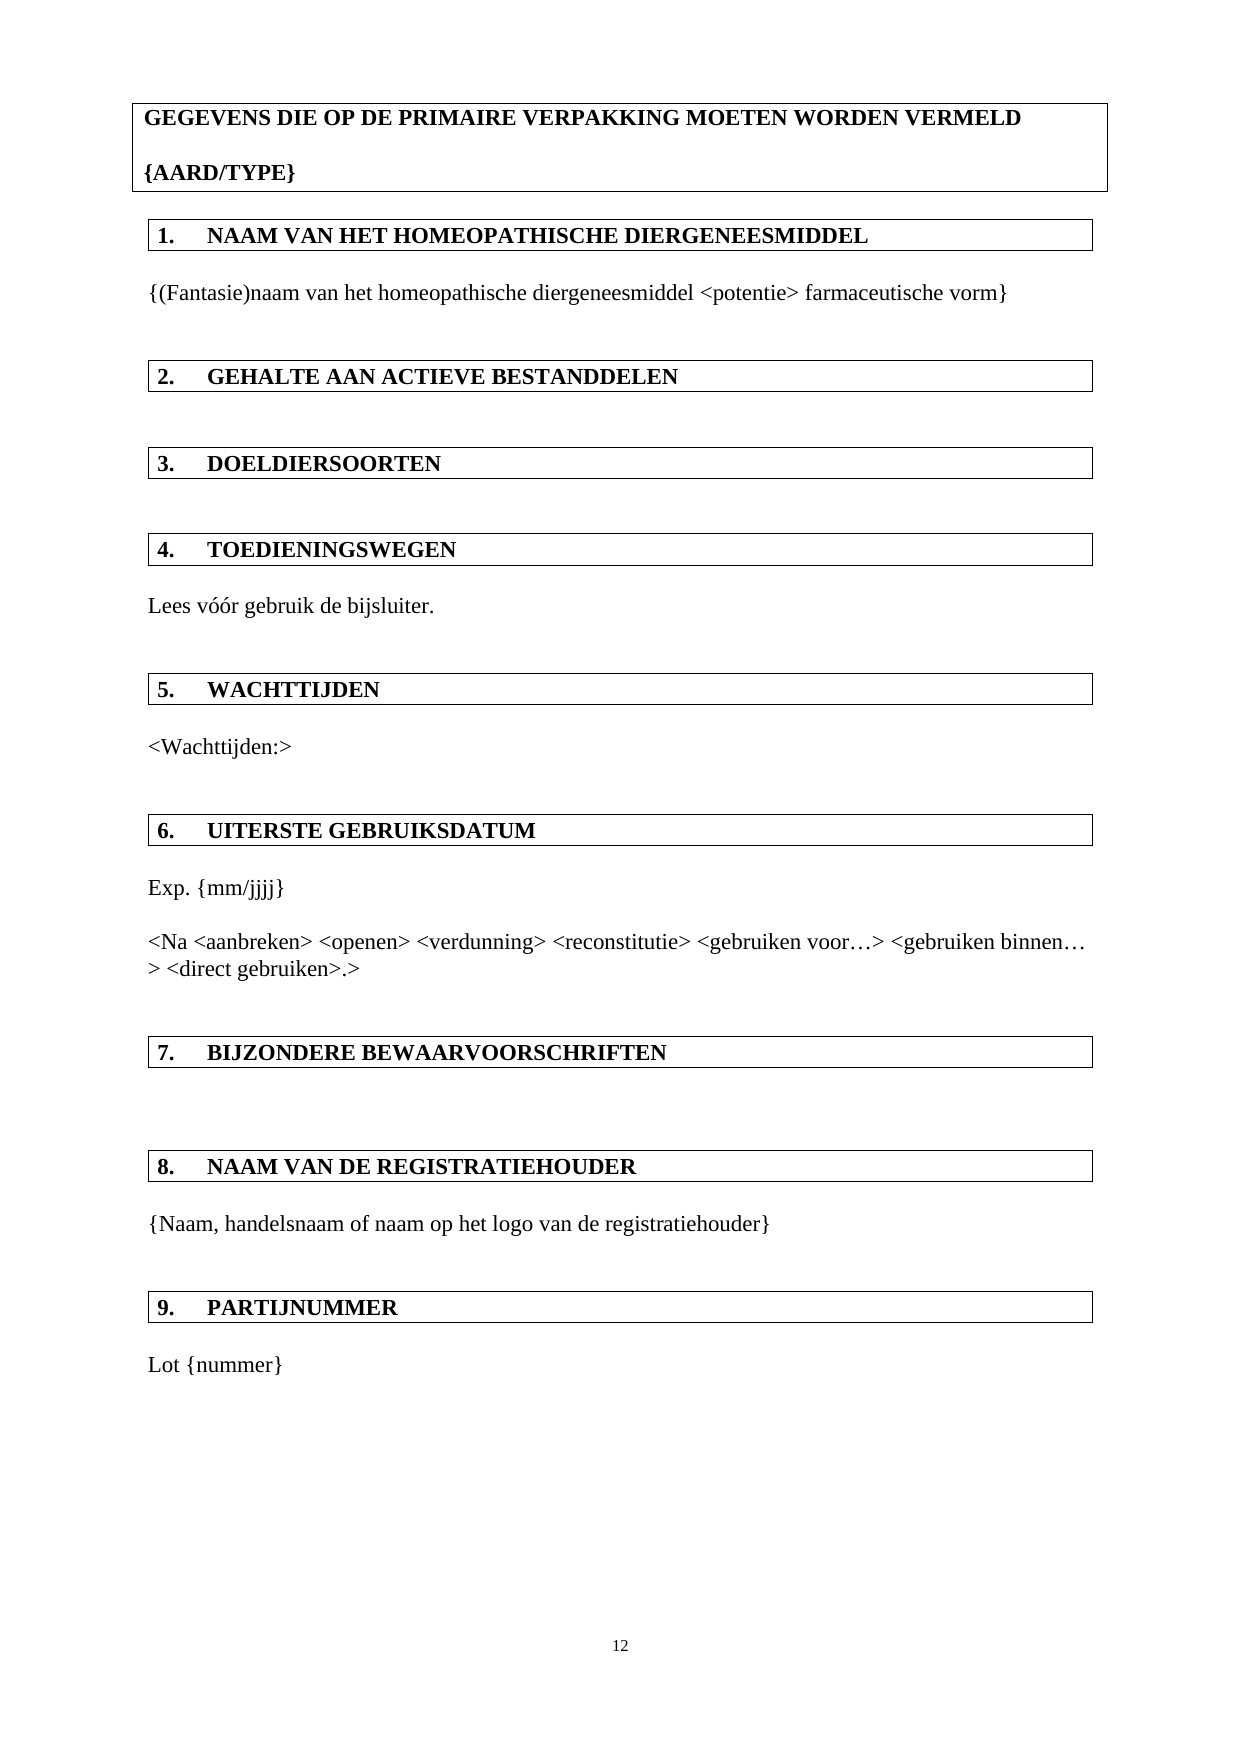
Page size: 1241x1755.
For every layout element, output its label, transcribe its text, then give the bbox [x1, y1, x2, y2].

text 3. DOELDIERSOORTEN [149, 448, 1092, 478]
text <Na <aanbreken> <openen> <verdunning> <reconstitutie> <gebruiken voor…> <gebruiken binnen…> <direct gebruiken>.> [148, 928, 1093, 982]
text {Naam, handelsnaam of naam op het logo van de registratiehouder} [148, 1209, 1126, 1237]
text 4. TOEDIENINGSWEGEN [149, 534, 1092, 565]
text {(Fantasie)naam van het homeopathische diergeneesmiddel <potentie> farmaceutische vorm} [148, 278, 1093, 306]
text <Wachttijden:> [148, 732, 1093, 759]
text 6. UITERSTE GEBRUIKSDATUM [149, 815, 1092, 845]
text 9. PARTIJNUMMER [149, 1292, 1092, 1322]
text Lees vóór gebruik de bijsluiter. [148, 592, 1093, 619]
text 1. NAAM VAN HET HOMEOPATHISCHE DIERGENEESMIDDEL [149, 220, 1092, 250]
text 8. NAAM VAN DE REGISTRATIEHOUDER [149, 1151, 1092, 1181]
text Exp. {mm/jjjj} [148, 873, 1093, 901]
table_header GEGEVENS DIE OP DE PRIMAIRE VERPAKKING MOETEN WORDEN VERMELD {AARD/TYPE} [133, 104, 1107, 191]
text Lot {nummer} [148, 1350, 1093, 1377]
text 5. WACHTTIJDEN [149, 674, 1092, 704]
text 7. BIJZONDERE BEWAARVOORSCHRIFTEN [149, 1037, 1092, 1067]
text 2. GEHALTE AAN ACTIEVE BESTANDDELEN [149, 361, 1092, 391]
